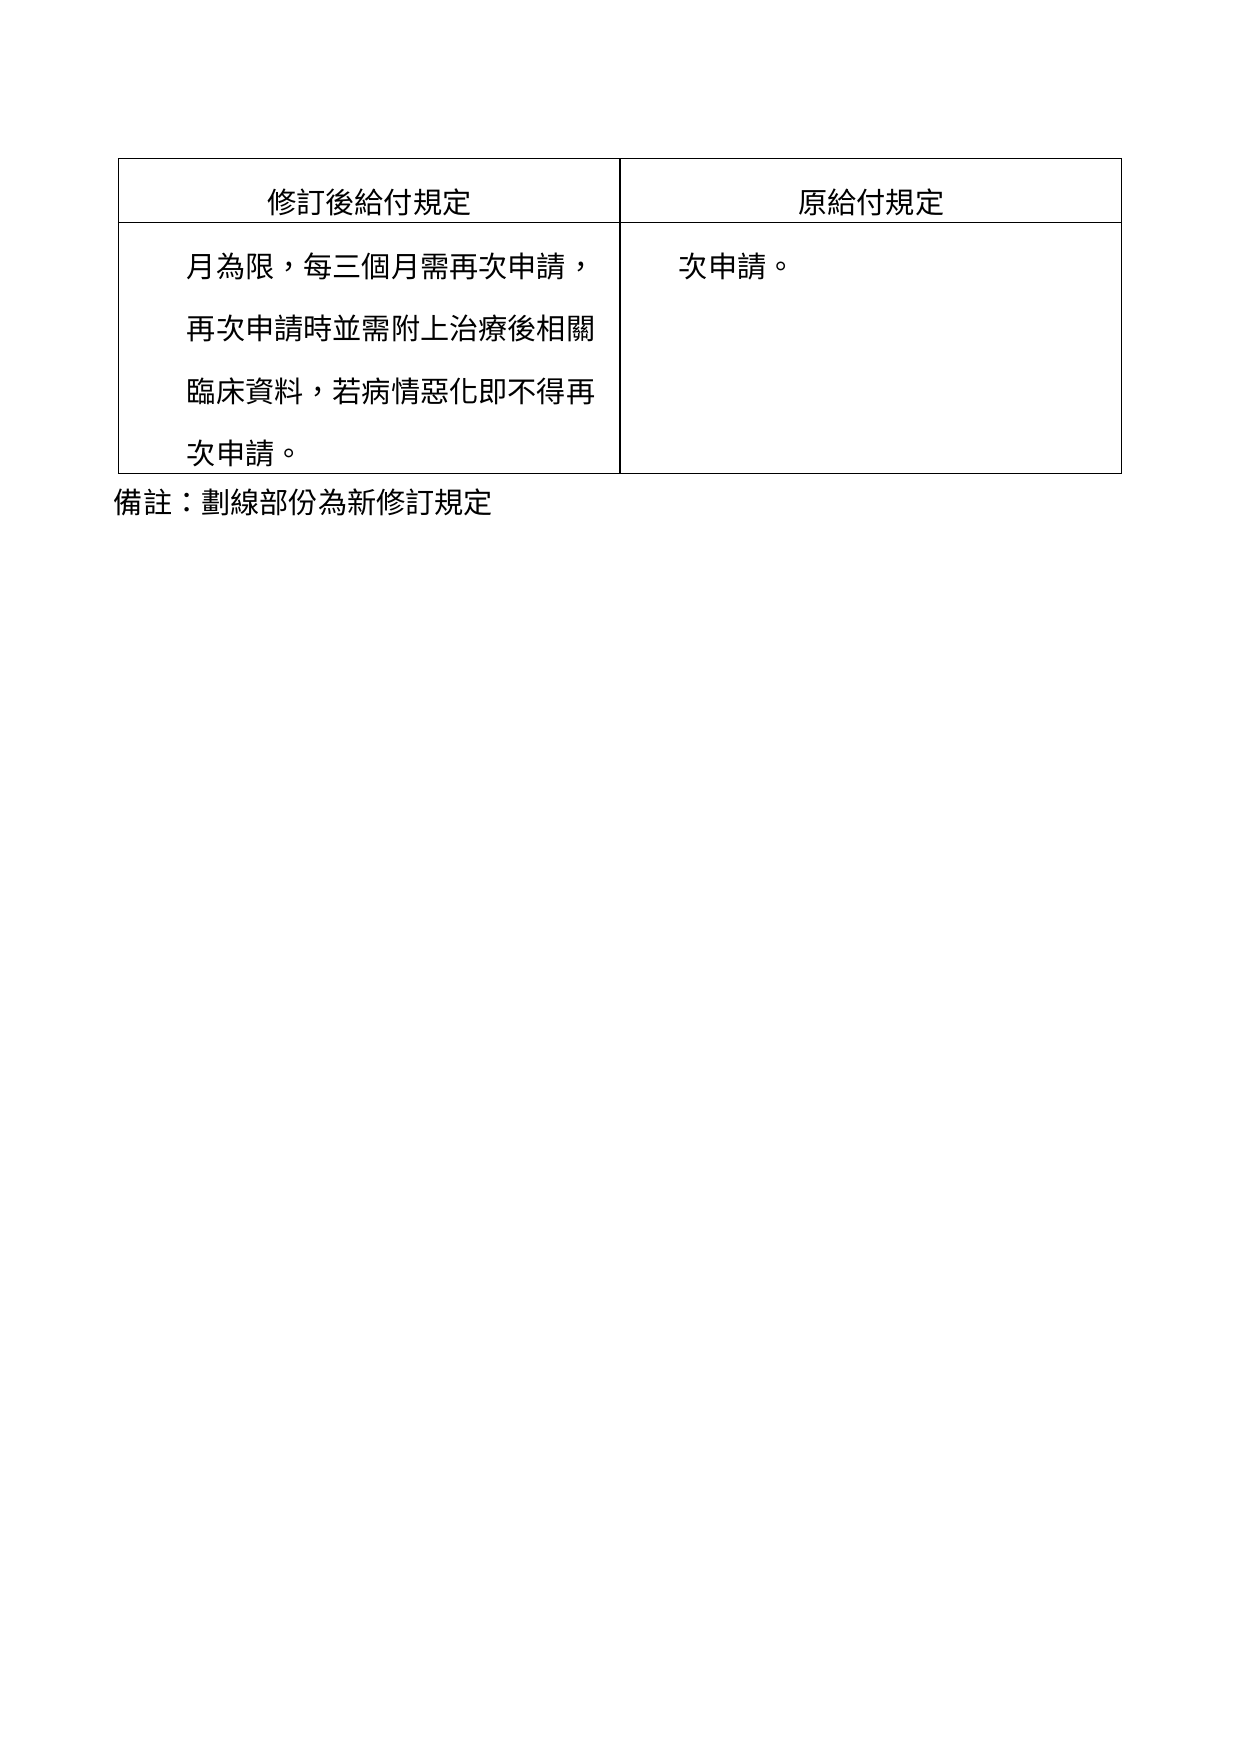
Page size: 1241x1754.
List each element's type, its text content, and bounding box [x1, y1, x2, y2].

table_header 修訂後給付規定 [119, 159, 619, 222]
text 備註：劃線部份為新修訂規定 [114, 474, 1053, 524]
table_header 原給付規定 [621, 159, 1121, 222]
table_cell 月為限，每三個月需再次申請，再次申請時並需附上治療後相關臨床資料，若病情惡化即不得再次申請。 [119, 223, 619, 473]
table_cell 次申請。 [621, 223, 1121, 473]
